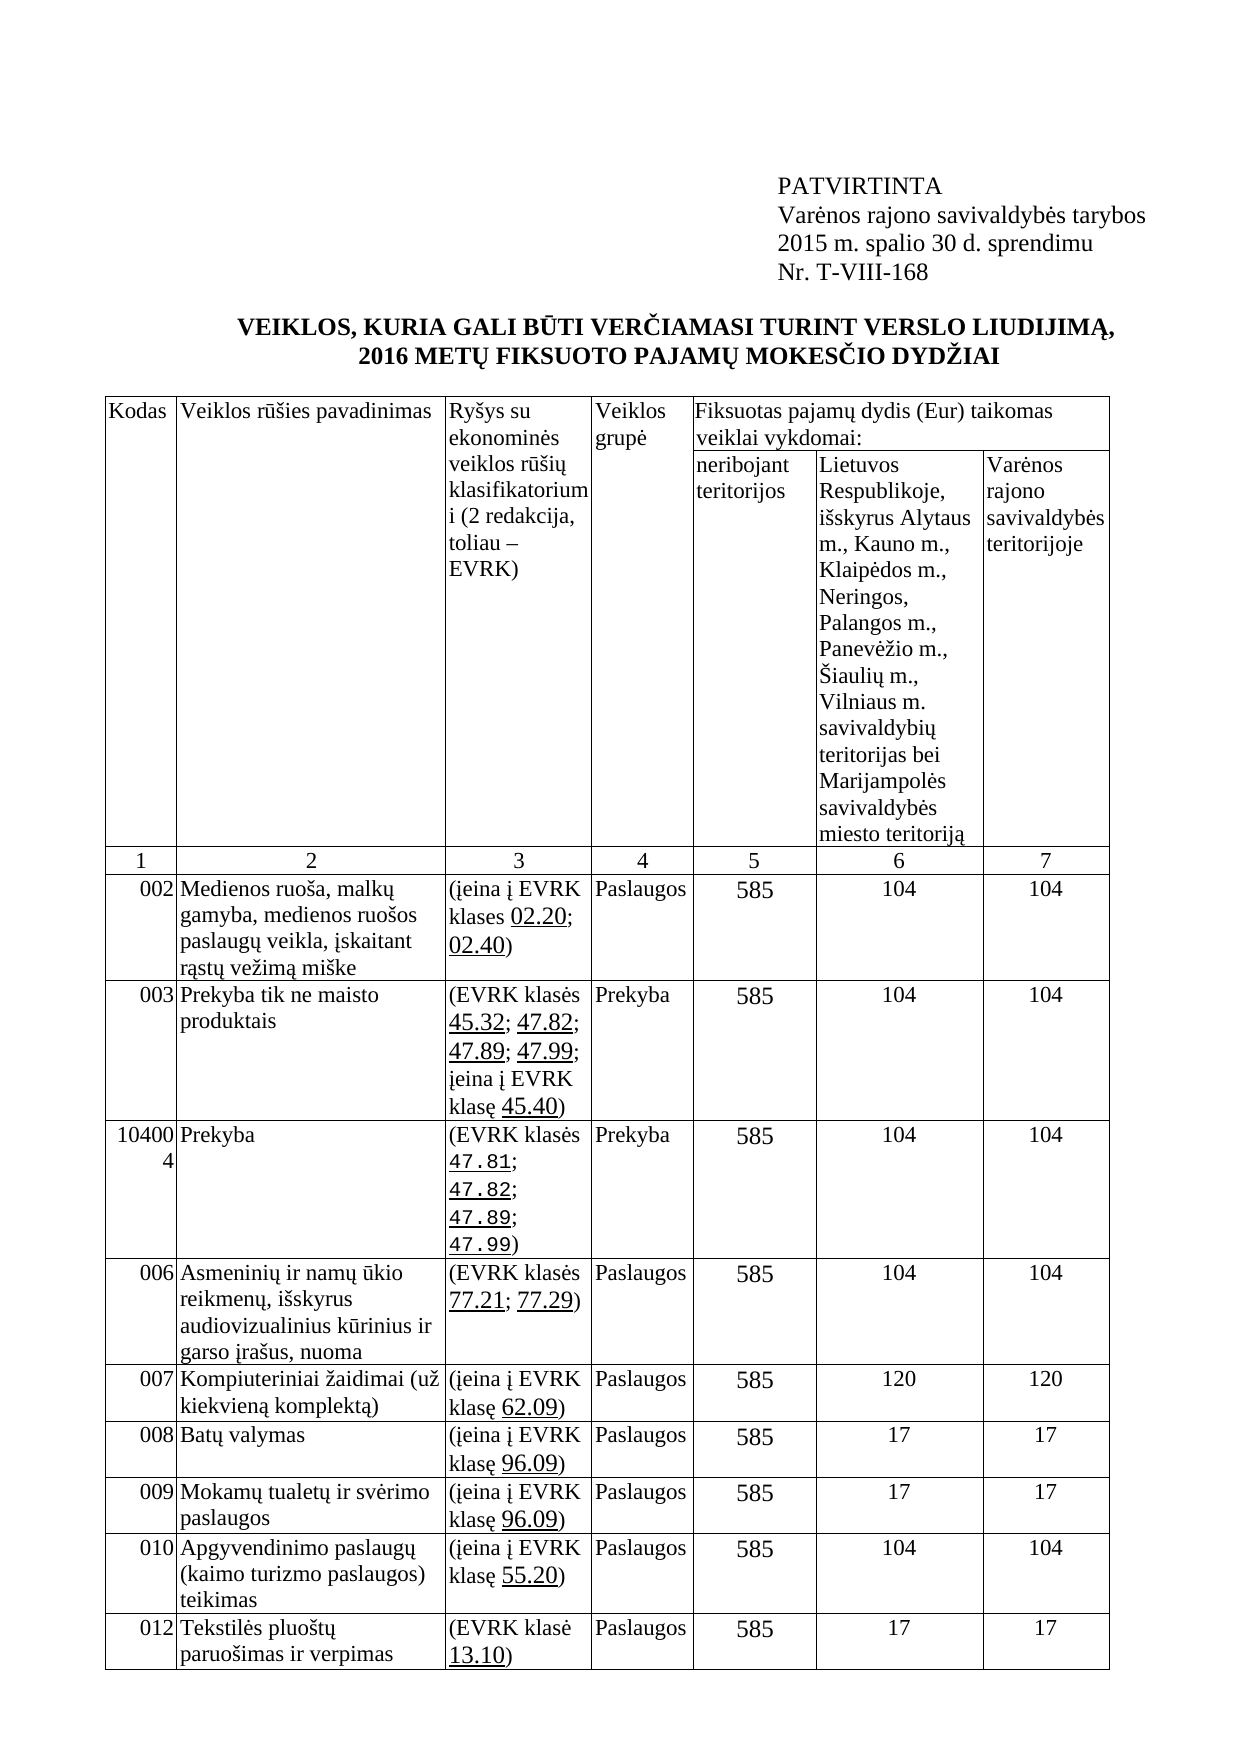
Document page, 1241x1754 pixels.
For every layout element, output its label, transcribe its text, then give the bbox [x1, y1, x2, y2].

table_cell Paslaugos [592, 1534, 693, 1613]
table_cell (EVRK klasė 13.10) [446, 1614, 591, 1669]
table_cell 585 [694, 1534, 816, 1613]
table_cell Batų valymas [177, 1422, 445, 1477]
table_cell (EVRK klasės 45.32; 47.82; 47.89; 47.99; įeina į EVRK klasę 45.40) [446, 981, 591, 1120]
table_cell 6 [817, 847, 983, 874]
table_cell Paslaugos [592, 1422, 693, 1477]
text Nr. T-VIII-168 [702, 257, 1181, 286]
table_cell Prekyba [592, 1121, 693, 1258]
table_cell 585 [694, 1259, 816, 1364]
table_cell Kompiuteriniai žaidimai (už kiekvieną komplektą) [177, 1365, 445, 1421]
table_cell 007 [106, 1365, 176, 1421]
table_cell 104 [817, 875, 983, 980]
table_cell 585 [694, 1478, 816, 1533]
table_header Kodas [106, 397, 176, 846]
table_cell (įeina į EVRK klasę 96.09) [446, 1422, 591, 1477]
table_cell 104 [817, 1534, 983, 1613]
table_cell 104 [984, 1534, 1109, 1613]
table_cell Paslaugos [592, 1614, 693, 1669]
table_cell 006 [106, 1259, 176, 1364]
table_cell 002 [106, 875, 176, 980]
table_header Fiksuotas pajamų dydis (Eur) taikomas veiklai vykdomai: [694, 397, 1109, 450]
text PATVIRTINTA [177, 171, 1181, 200]
table_cell 17 [817, 1614, 983, 1669]
table_cell Lietuvos Respublikoje, išskyrus Alytaus m., Kauno m., Klaipėdos m., Neringos, Palangos m., Panevėžio m., Šiaulių m., Vilniaus m. savivaldybių teritorijas bei Marijampolės savivaldybės miesto teritoriją [817, 451, 983, 846]
table_cell 120 [984, 1365, 1109, 1421]
table_cell 585 [694, 1121, 816, 1258]
table_header Veiklos grupė [592, 397, 693, 846]
table_cell 012 [106, 1614, 176, 1669]
table_cell Tekstilės pluoštų paruošimas ir verpimas [177, 1614, 445, 1669]
table_cell 4 [592, 847, 693, 874]
table_cell neribojant teritorijos [694, 451, 816, 846]
table_cell 17 [817, 1478, 983, 1533]
table_cell (įeina į EVRK klasę 96.09) [446, 1478, 591, 1533]
table_cell 7 [984, 847, 1109, 874]
table_cell 003 [106, 981, 176, 1120]
table_cell 104 [817, 1121, 983, 1258]
text Varėnos rajono savivaldybės tarybos [177, 200, 1181, 228]
table_cell Prekyba [592, 981, 693, 1120]
table_cell 5 [694, 847, 816, 874]
table_cell 008 [106, 1422, 176, 1477]
table_cell 104004 [106, 1121, 176, 1258]
table_cell (įeina į EVRK klases 02.20; 02.40) [446, 875, 591, 980]
table_cell Mokamų tualetų ir svėrimo paslaugos [177, 1478, 445, 1533]
table_header Veiklos rūšies pavadinimas [177, 397, 445, 846]
table_cell Prekyba tik ne maisto produktais [177, 981, 445, 1120]
table_cell 585 [694, 1614, 816, 1669]
table_cell 3 [446, 847, 591, 874]
table_cell Prekyba [177, 1121, 445, 1258]
table_cell 104 [817, 981, 983, 1120]
text 2016 METŲ FIKSUOTO PAJAMŲ MOKESČIO DYDŽIAI [177, 341, 1181, 370]
table_cell 17 [984, 1614, 1109, 1669]
table_cell 17 [817, 1422, 983, 1477]
table_cell 104 [817, 1259, 983, 1364]
table_cell 104 [984, 875, 1109, 980]
table_cell Paslaugos [592, 1259, 693, 1364]
table_cell 585 [694, 981, 816, 1120]
table_cell 585 [694, 1365, 816, 1421]
table_cell 585 [694, 875, 816, 980]
table_cell 120 [817, 1365, 983, 1421]
table_cell 17 [984, 1478, 1109, 1533]
table_cell (įeina į EVRK klasę 62.09) [446, 1365, 591, 1421]
table_cell 104 [984, 1259, 1109, 1364]
table_cell Apgyvendinimo paslaugų (kaimo turizmo paslaugos) teikimas [177, 1534, 445, 1613]
table_cell 010 [106, 1534, 176, 1613]
table_cell Paslaugos [592, 875, 693, 980]
table_cell 009 [106, 1478, 176, 1533]
table_cell Asmeninių ir namų ūkio reikmenų, išskyrus audiovizualinius kūrinius ir garso įrašus, nuoma [177, 1259, 445, 1364]
table_cell 585 [694, 1422, 816, 1477]
table_cell 104 [984, 981, 1109, 1120]
text VEIKLOS, KURIA GALI BŪTI VERČIAMASI TURINT VERSLO LIUDIJIMĄ, [177, 312, 1181, 341]
table_cell (įeina į EVRK klasę 55.20) [446, 1534, 591, 1613]
table_cell (EVRK klasės 77.21; 77.29) [446, 1259, 591, 1364]
table_cell 2 [177, 847, 445, 874]
table_cell 104 [984, 1121, 1109, 1258]
table_cell Paslaugos [592, 1478, 693, 1533]
table_cell Medienos ruoša, malkų gamyba, medienos ruošos paslaugų veikla, įskaitant rąstų vežimą miške [177, 875, 445, 980]
table_cell (EVRK klasės 47.81; 47.82; 47.89; 47.99) [446, 1121, 591, 1258]
table_cell 1 [106, 847, 176, 874]
table_cell Paslaugos [592, 1365, 693, 1421]
table_header Ryšys su ekonominės veiklos rūšių klasifikatoriumi (2 redakcija, toliau – EVRK) [446, 397, 591, 846]
text 2015 m. spalio 30 d. sprendimu [177, 228, 1181, 257]
table_cell 17 [984, 1422, 1109, 1477]
table_cell Varėnos rajono savivaldybės teritorijoje [984, 451, 1109, 846]
